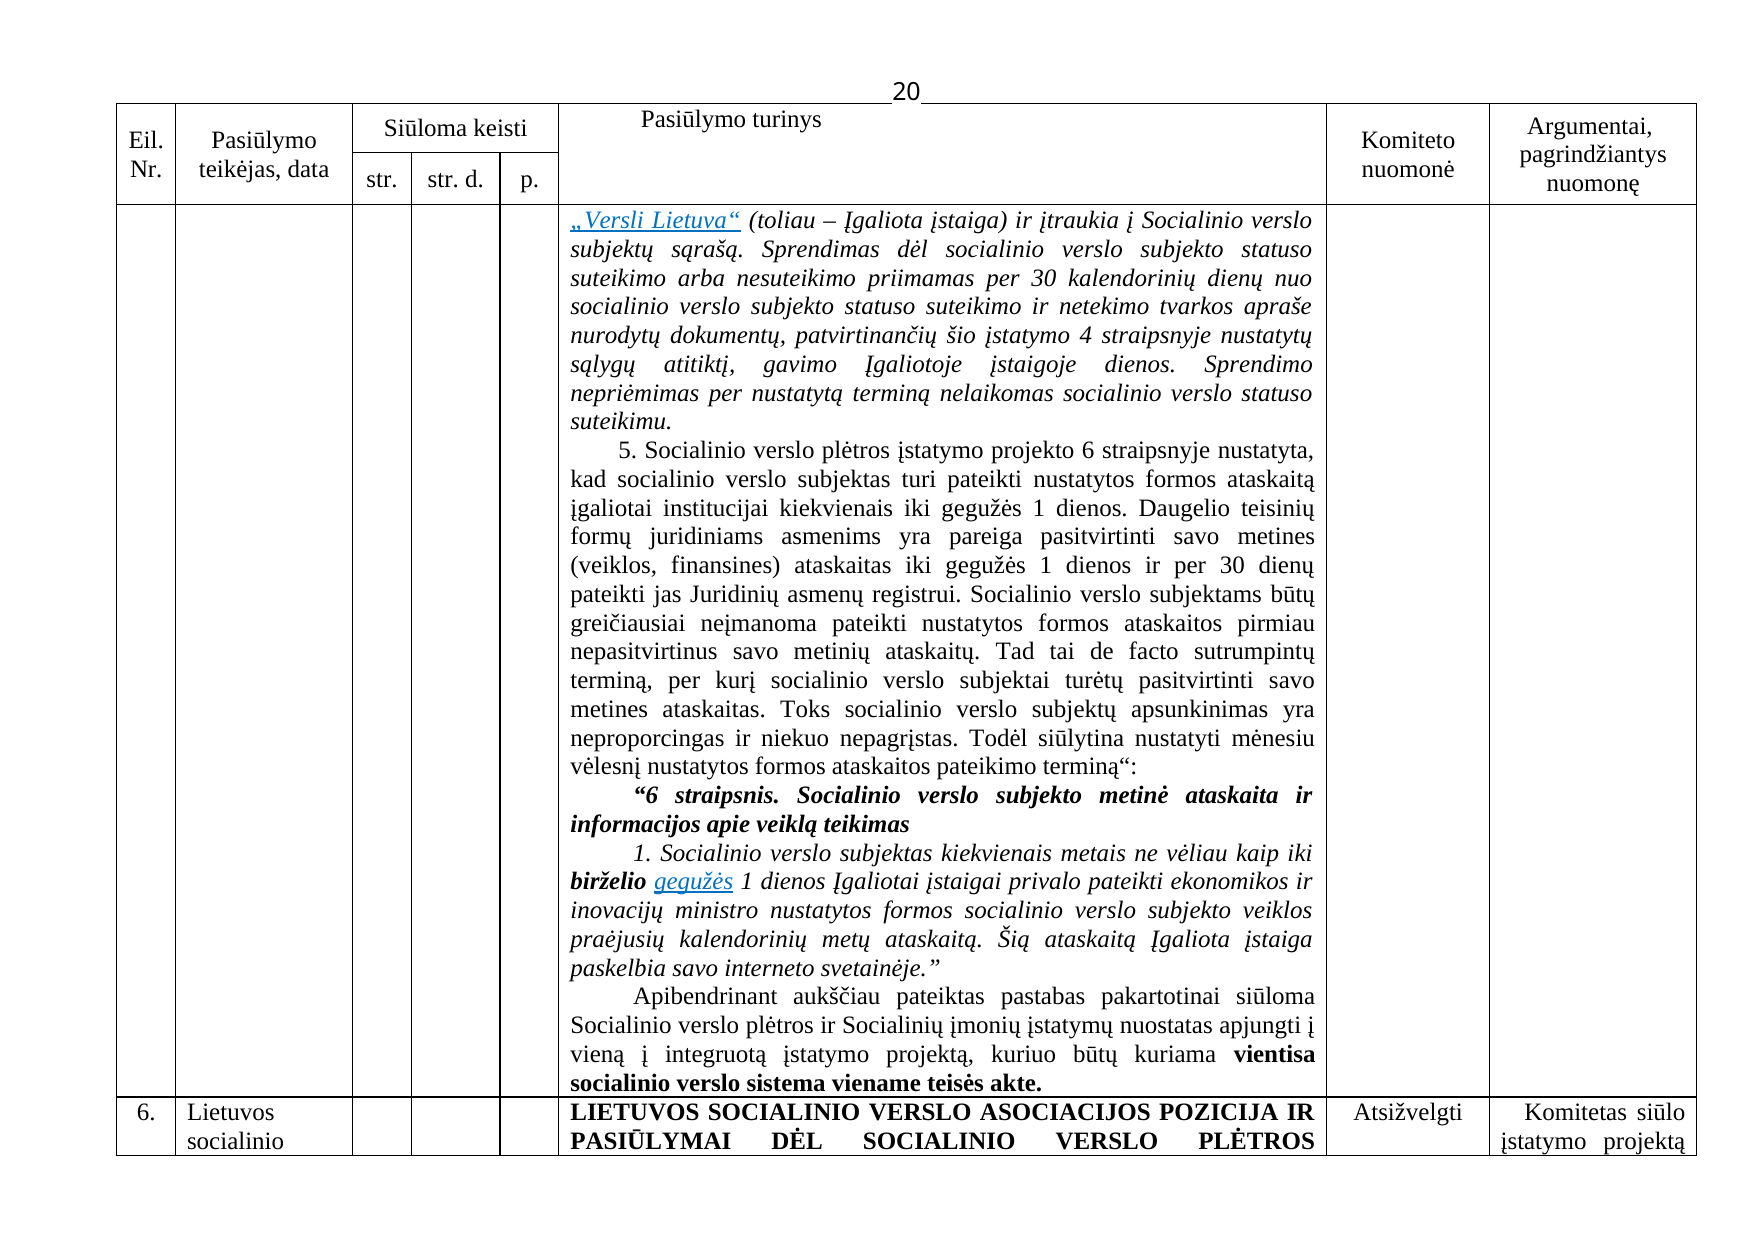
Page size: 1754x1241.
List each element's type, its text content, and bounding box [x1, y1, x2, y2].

table_cell [412, 1098, 499, 1155]
table_header Pasiūlymo teikėjas, data [176, 104, 352, 204]
table_cell [353, 1098, 411, 1155]
table_cell „Versli Lietuva“ (toliau – Įgaliota įstaiga) ir įtraukia į Socialinio verslo subjektų sąrašą. Sprendimas dėl socialinio verslo subjekto statuso suteikimo arba nesuteikimo priimamas per 30 kalendorinių dienų nuo socialinio verslo subjekto statuso suteikimo ir netekimo tvarkos apraše nurodytų dokumentų, patvirtinančių šio įstatymo 4 straipsnyje nustatytų sąlygų atitiktį, gavimo Įgaliotoje įstaigoje dienos. Sprendimo nepriėmimas per nustatytą terminą nelaikomas socialinio verslo statuso suteikimu. 5. Socialinio verslo plėtros įstatymo projekto 6 straipsnyje nustatyta, kad socialinio verslo subjektas turi pateikti nustatytos formos ataskaitą įgaliotai institucijai kiekvienais iki gegužės 1 dienos. Daugelio teisinių formų juridiniams asmenims yra pareiga pasitvirtinti savo metines (veiklos, finansines) ataskaitas iki gegužės 1 dienos ir per 30 dienų pateikti jas Juridinių asmenų registrui. Socialinio verslo subjektams būtų greičiausiai neįmanoma pateikti nustatytos formos ataskaitos pirmiau nepasitvirtinus savo metinių ataskaitų. Tad tai de facto sutrumpintų terminą, per kurį socialinio verslo subjektai turėtų pasitvirtinti savo metines ataskaitas. Toks socialinio verslo subjektų apsunkinimas yra neproporcingas ir niekuo nepagrįstas. Todėl siūlytina nustatyti mėnesiu vėlesnį nustatytos formos ataskaitos pateikimo terminą“: “6 straipsnis. Socialinio verslo subjekto metinė ataskaita ir informacijos apie veiklą teikimas 1. Socialinio verslo subjektas kiekvienais metais ne vėliau kaip iki birželio gegužės 1 dienos Įgaliotai įstaigai privalo pateikti ekonomikos ir inovacijų ministro nustatytos formos socialinio verslo subjekto veiklos praėjusių kalendorinių metų ataskaitą. Šią ataskaitą Įgaliota įstaiga paskelbia savo interneto svetainėje.” Apibendrinant aukščiau pateiktas pastabas pakartotinai siūloma Socialinio verslo plėtros ir Socialinių įmonių įstatymų nuostatas apjungti į vieną į integruotą įstatymo projektą, kuriuo būtų kuriama vientisa socialinio verslo sistema viename teisės akte. [559, 205, 1326, 1096]
table_cell [1490, 205, 1696, 1096]
table_header Komiteto nuomonė [1327, 104, 1489, 204]
table_cell [176, 205, 352, 1096]
table_cell 6. [117, 1098, 175, 1155]
table_cell [117, 205, 175, 1096]
table_cell p. [501, 153, 558, 204]
table_cell str. d. [412, 153, 499, 204]
table_cell str. [353, 153, 411, 204]
table_cell [1327, 205, 1489, 1096]
table_cell LIETUVOS SOCIALINIO VERSLO ASOCIACIJOS POZICIJA IR PASIŪLYMAI DĖL SOCIALINIO VERSLO PLĖTROS [559, 1098, 1326, 1155]
table_cell Atsižvelgti [1327, 1098, 1489, 1155]
table_cell [501, 1098, 558, 1155]
table_header Eil. Nr. [117, 104, 175, 204]
table_header Siūloma keisti [353, 104, 558, 152]
table_cell [412, 205, 499, 1096]
table_cell [501, 205, 558, 1096]
table_header Pasiūlymo turinys [559, 104, 1326, 204]
table_cell [353, 205, 411, 1096]
table_header Argumentai, pagrindžiantys nuomonę [1490, 104, 1696, 204]
table_cell Lietuvos socialinio [176, 1098, 352, 1155]
table_cell Komitetas siūlo įstatymo projektą [1490, 1098, 1696, 1155]
